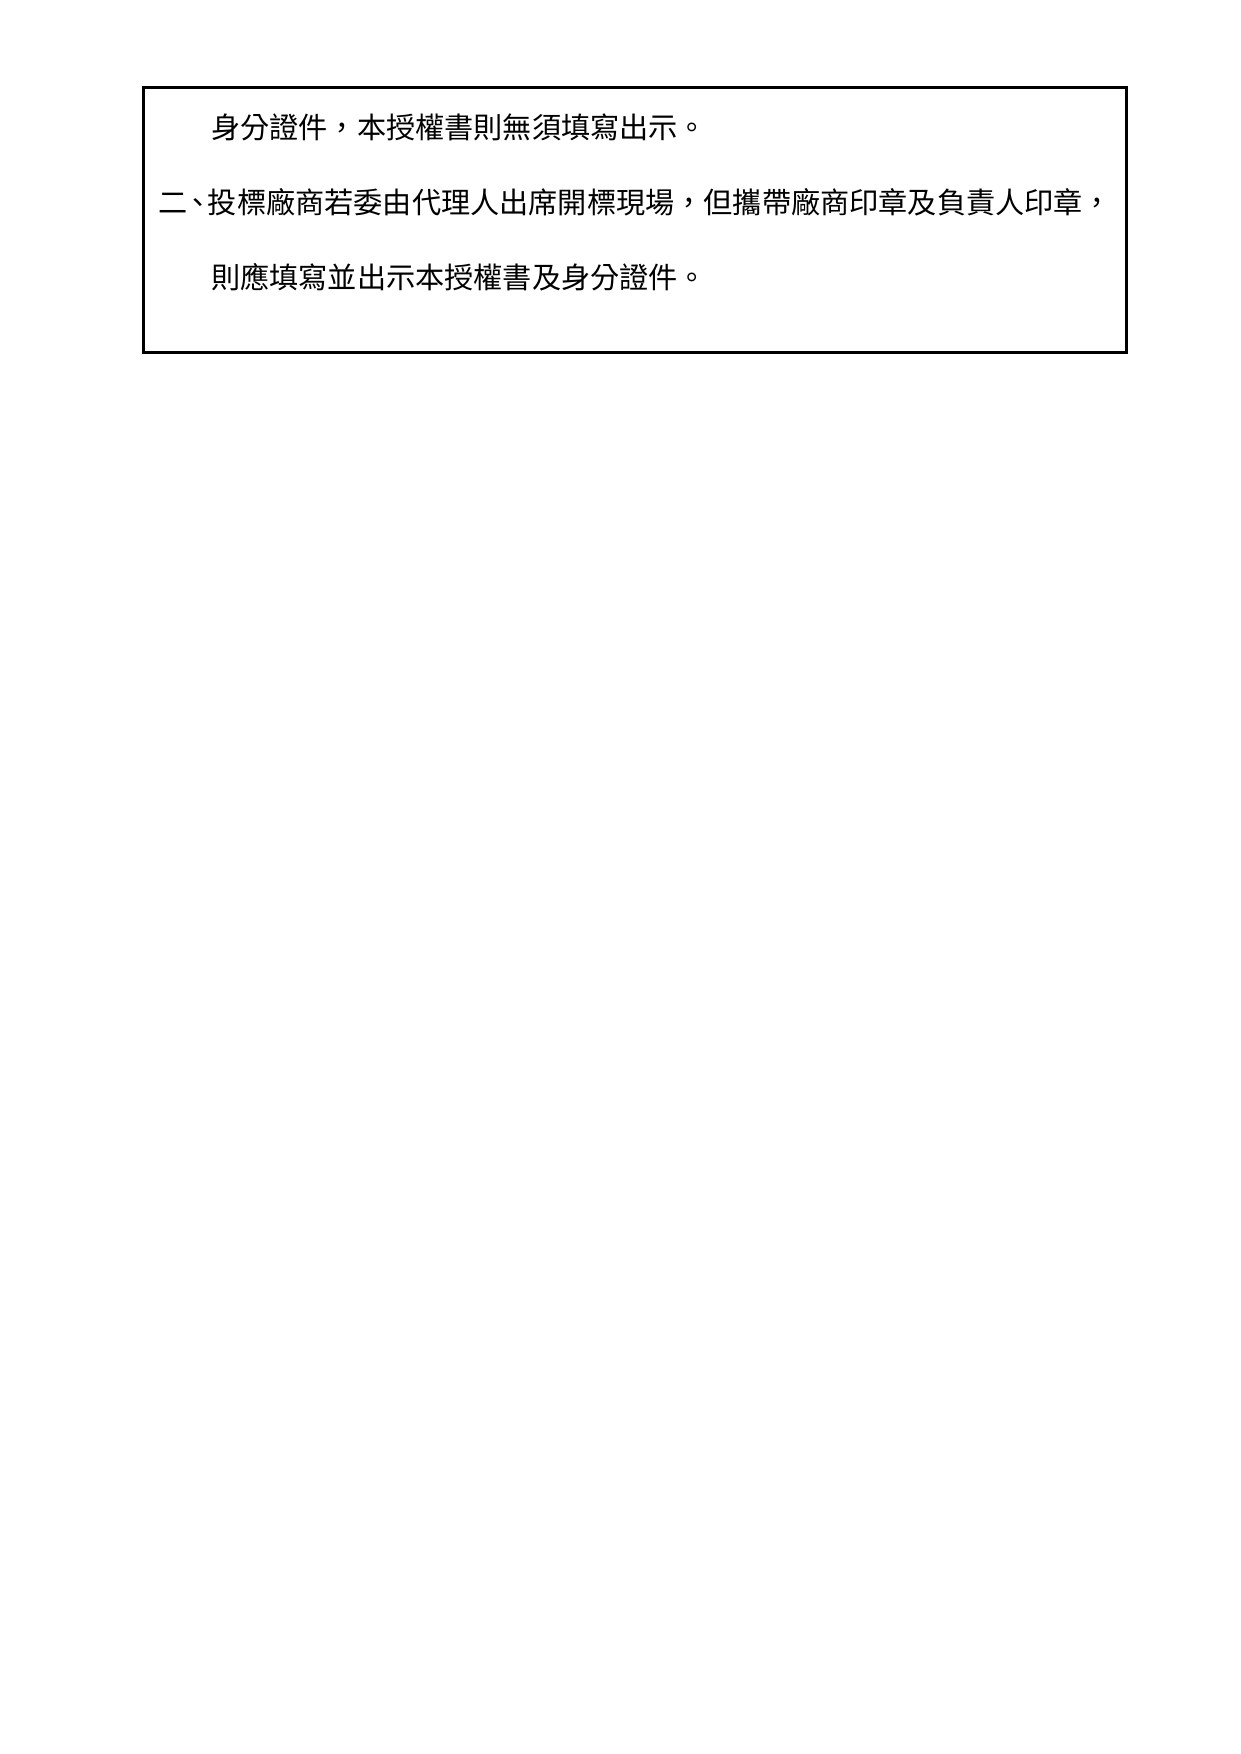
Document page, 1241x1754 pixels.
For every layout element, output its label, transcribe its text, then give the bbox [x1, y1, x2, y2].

table_header 身分證件，本授權書則無須填寫出示。 二、投標廠商若委由代理人出席開標現場，但攜帶廠商印章及負責人印章，則應填寫並出示本授權書及身分證件。 [145, 89, 1125, 351]
